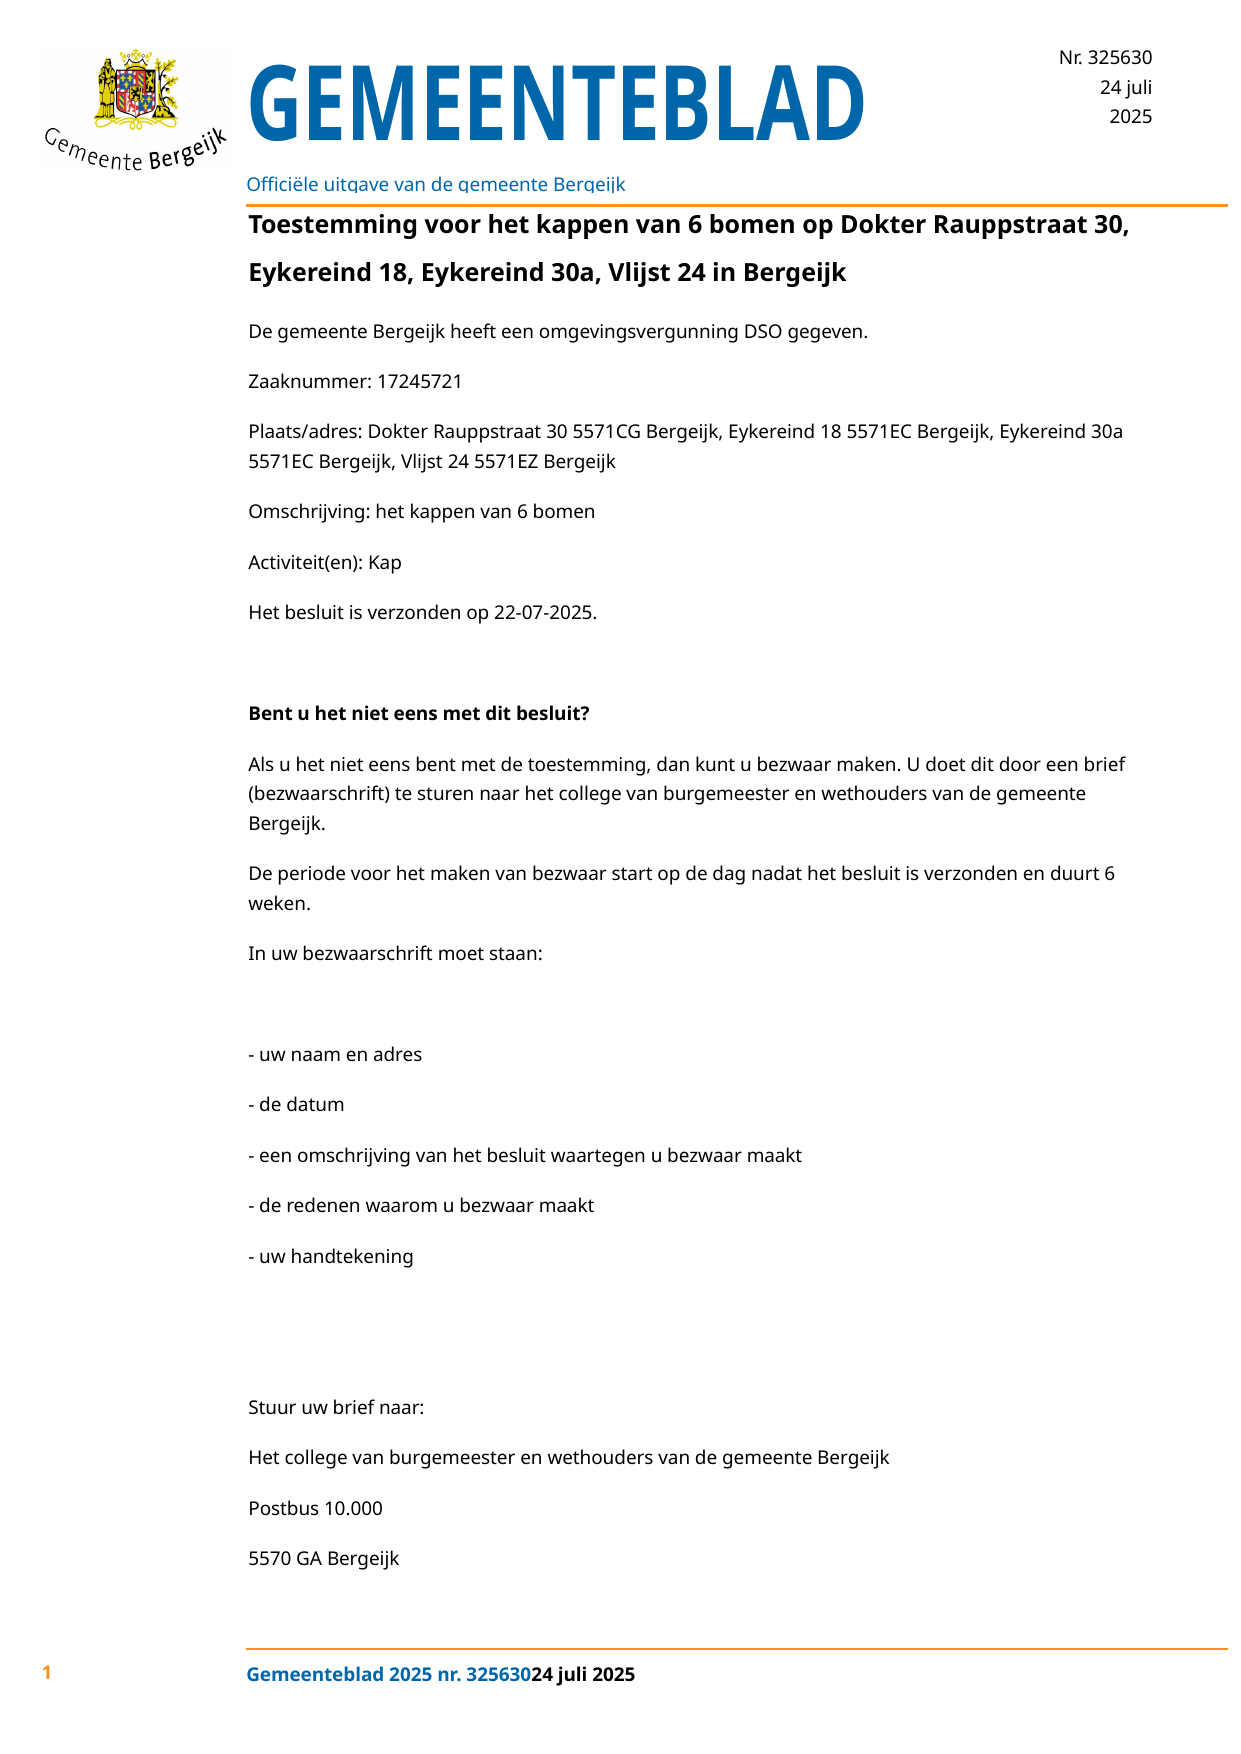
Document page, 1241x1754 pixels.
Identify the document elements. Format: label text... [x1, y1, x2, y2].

text Omschrijving: het kappen van 6 bomen [248, 499, 1152, 524]
text De gemeente Bergeijk heeft een omgevingsvergunning DSO gegeven. [248, 318, 1152, 344]
text - een omschrijving van het besluit waartegen u bezwaar maakt [248, 1142, 1152, 1168]
text In uw bezwaarschrift moet staan: [248, 940, 1152, 966]
text Stuur uw brief naar: [248, 1394, 1152, 1420]
text - de datum [248, 1092, 1152, 1117]
text Als u het niet eens bent met de toestemming, dan kunt u bezwaar maken. U doet dit door een brief (bezwaarschrift) te sturen naar het college van burgemeester en wethouders van de gemeente Bergeijk. [248, 751, 1152, 836]
picture [41, 47, 231, 172]
text Activiteit(en): Kap [248, 549, 1152, 575]
text - de redenen waarom u bezwaar maakt [248, 1192, 1152, 1218]
text 5570 GA Bergeijk [248, 1545, 1152, 1571]
text - uw naam en adres [248, 1041, 1152, 1067]
text Postbus 10.000 [248, 1495, 1152, 1521]
text Bent u het niet eens met dit besluit? [248, 700, 1152, 726]
text Toestemming voor het kappen van 6 bomen op Dokter Rauppstraat 30, Eykereind 18, Eykereind 30a, Vlijst 24 in Bergeijk [248, 207, 1152, 288]
text Zaaknummer: 17245721 [248, 368, 1152, 394]
text Het besluit is verzonden op 22-07-2025. [248, 599, 1152, 625]
text Het college van burgemeester en wethouders van de gemeente Bergeijk [248, 1444, 1152, 1470]
text - uw handtekening [248, 1243, 1152, 1269]
text De periode voor het maken van bezwaar start op de dag nadat het besluit is verzonden en duurt 6 weken. [248, 860, 1152, 916]
text Plaats/adres: Dokter Rauppstraat 30 5571CG Bergeijk, Eykereind 18 5571EC Bergeijk, Eykereind 30a 5571EC Bergeijk, Vlijst 24 5571EZ Bergeijk [248, 419, 1152, 474]
